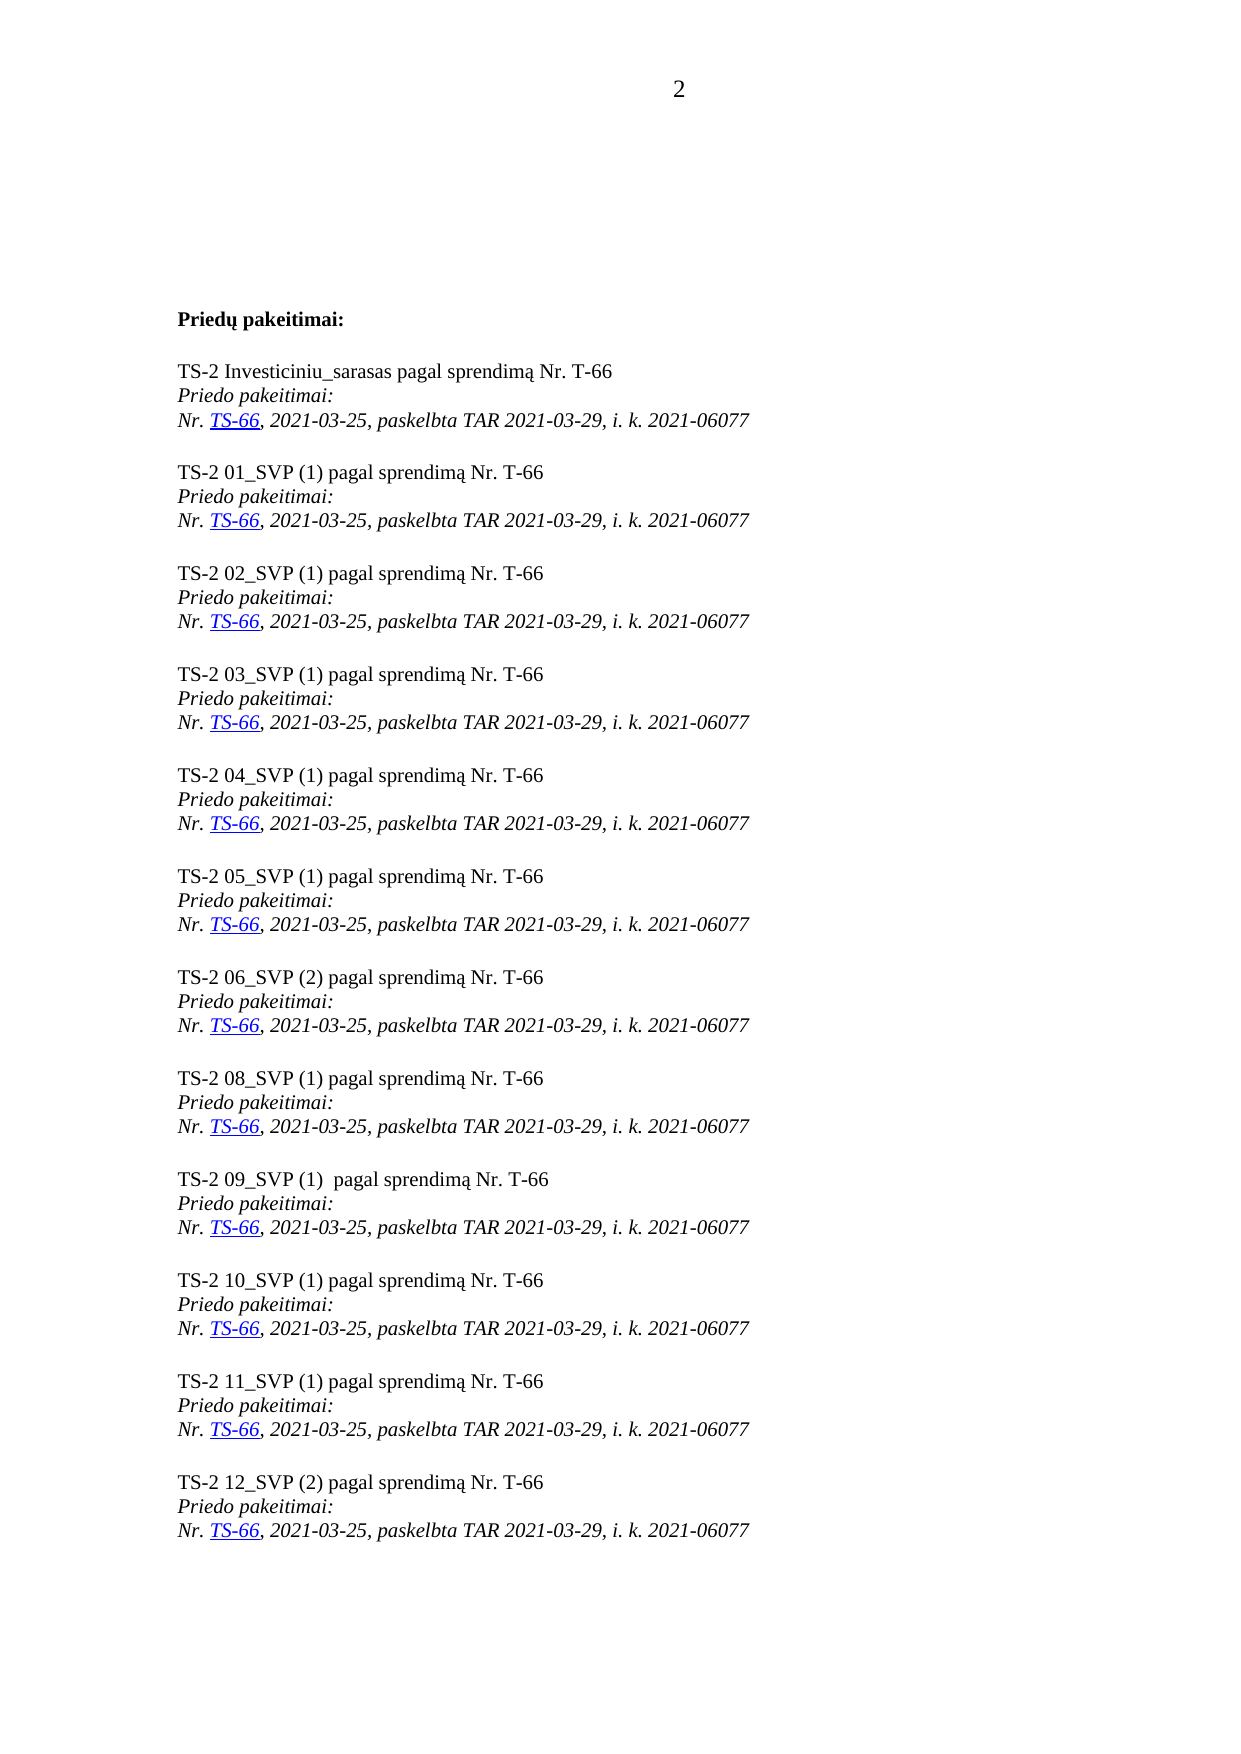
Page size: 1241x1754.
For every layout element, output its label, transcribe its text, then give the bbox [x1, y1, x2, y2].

text Nr. TS-66, 2021-03-25, paskelbta TAR 2021-03-29, i. k. 2021-06077 [177, 1417, 1181, 1441]
text Priedų pakeitimai: [177, 307, 1181, 331]
text TS-2 04_SVP (1) pagal sprendimą Nr. T-66 [177, 763, 1181, 787]
text TS-2 08_SVP (1) pagal sprendimą Nr. T-66 [177, 1066, 1181, 1090]
text TS-2 02_SVP (1) pagal sprendimą Nr. T-66 [177, 561, 1181, 585]
text TS-2 12_SVP (2) pagal sprendimą Nr. T-66 [177, 1470, 1181, 1494]
text Priedo pakeitimai: [177, 585, 1181, 609]
text Priedo pakeitimai: [177, 686, 1181, 710]
text Priedo pakeitimai: [177, 1292, 1181, 1316]
text TS-2 06_SVP (2) pagal sprendimą Nr. T-66 [177, 965, 1181, 989]
text Nr. TS-66, 2021-03-25, paskelbta TAR 2021-03-29, i. k. 2021-06077 [177, 1316, 1181, 1340]
text Nr. TS-66, 2021-03-25, paskelbta TAR 2021-03-29, i. k. 2021-06077 [177, 407, 1181, 432]
text Nr. TS-66, 2021-03-25, paskelbta TAR 2021-03-29, i. k. 2021-06077 [177, 811, 1181, 835]
text Priedo pakeitimai: [177, 989, 1181, 1013]
text TS-2 10_SVP (1) pagal sprendimą Nr. T-66 [177, 1268, 1181, 1292]
text TS-2 Investiciniu_sarasas pagal sprendimą Nr. T-66 [177, 359, 1181, 383]
text Priedo pakeitimai: [177, 1393, 1181, 1417]
text Nr. TS-66, 2021-03-25, paskelbta TAR 2021-03-29, i. k. 2021-06077 [177, 508, 1181, 532]
text Priedo pakeitimai: [177, 484, 1181, 508]
text Nr. TS-66, 2021-03-25, paskelbta TAR 2021-03-29, i. k. 2021-06077 [177, 1013, 1181, 1037]
text Nr. TS-66, 2021-03-25, paskelbta TAR 2021-03-29, i. k. 2021-06077 [177, 1215, 1181, 1239]
text TS-2 11_SVP (1) pagal sprendimą Nr. T-66 [177, 1369, 1181, 1393]
text TS-2 03_SVP (1) pagal sprendimą Nr. T-66 [177, 662, 1181, 686]
text Nr. TS-66, 2021-03-25, paskelbta TAR 2021-03-29, i. k. 2021-06077 [177, 609, 1181, 633]
text Priedo pakeitimai: [177, 888, 1181, 912]
text Nr. TS-66, 2021-03-25, paskelbta TAR 2021-03-29, i. k. 2021-06077 [177, 710, 1181, 734]
text Priedo pakeitimai: [177, 1494, 1181, 1518]
text TS-2 05_SVP (1) pagal sprendimą Nr. T-66 [177, 864, 1181, 888]
text TS-2 01_SVP (1) pagal sprendimą Nr. T-66 [177, 460, 1181, 484]
text Priedo pakeitimai: [177, 383, 1181, 407]
text Priedo pakeitimai: [177, 787, 1181, 811]
text Nr. TS-66, 2021-03-25, paskelbta TAR 2021-03-29, i. k. 2021-06077 [177, 912, 1181, 936]
text Nr. TS-66, 2021-03-25, paskelbta TAR 2021-03-29, i. k. 2021-06077 [177, 1114, 1181, 1138]
text TS-2 09_SVP (1) pagal sprendimą Nr. T-66 [177, 1167, 1181, 1191]
text Priedo pakeitimai: [177, 1191, 1181, 1215]
text Nr. TS-66, 2021-03-25, paskelbta TAR 2021-03-29, i. k. 2021-06077 [177, 1518, 1181, 1542]
text Priedo pakeitimai: [177, 1090, 1181, 1114]
